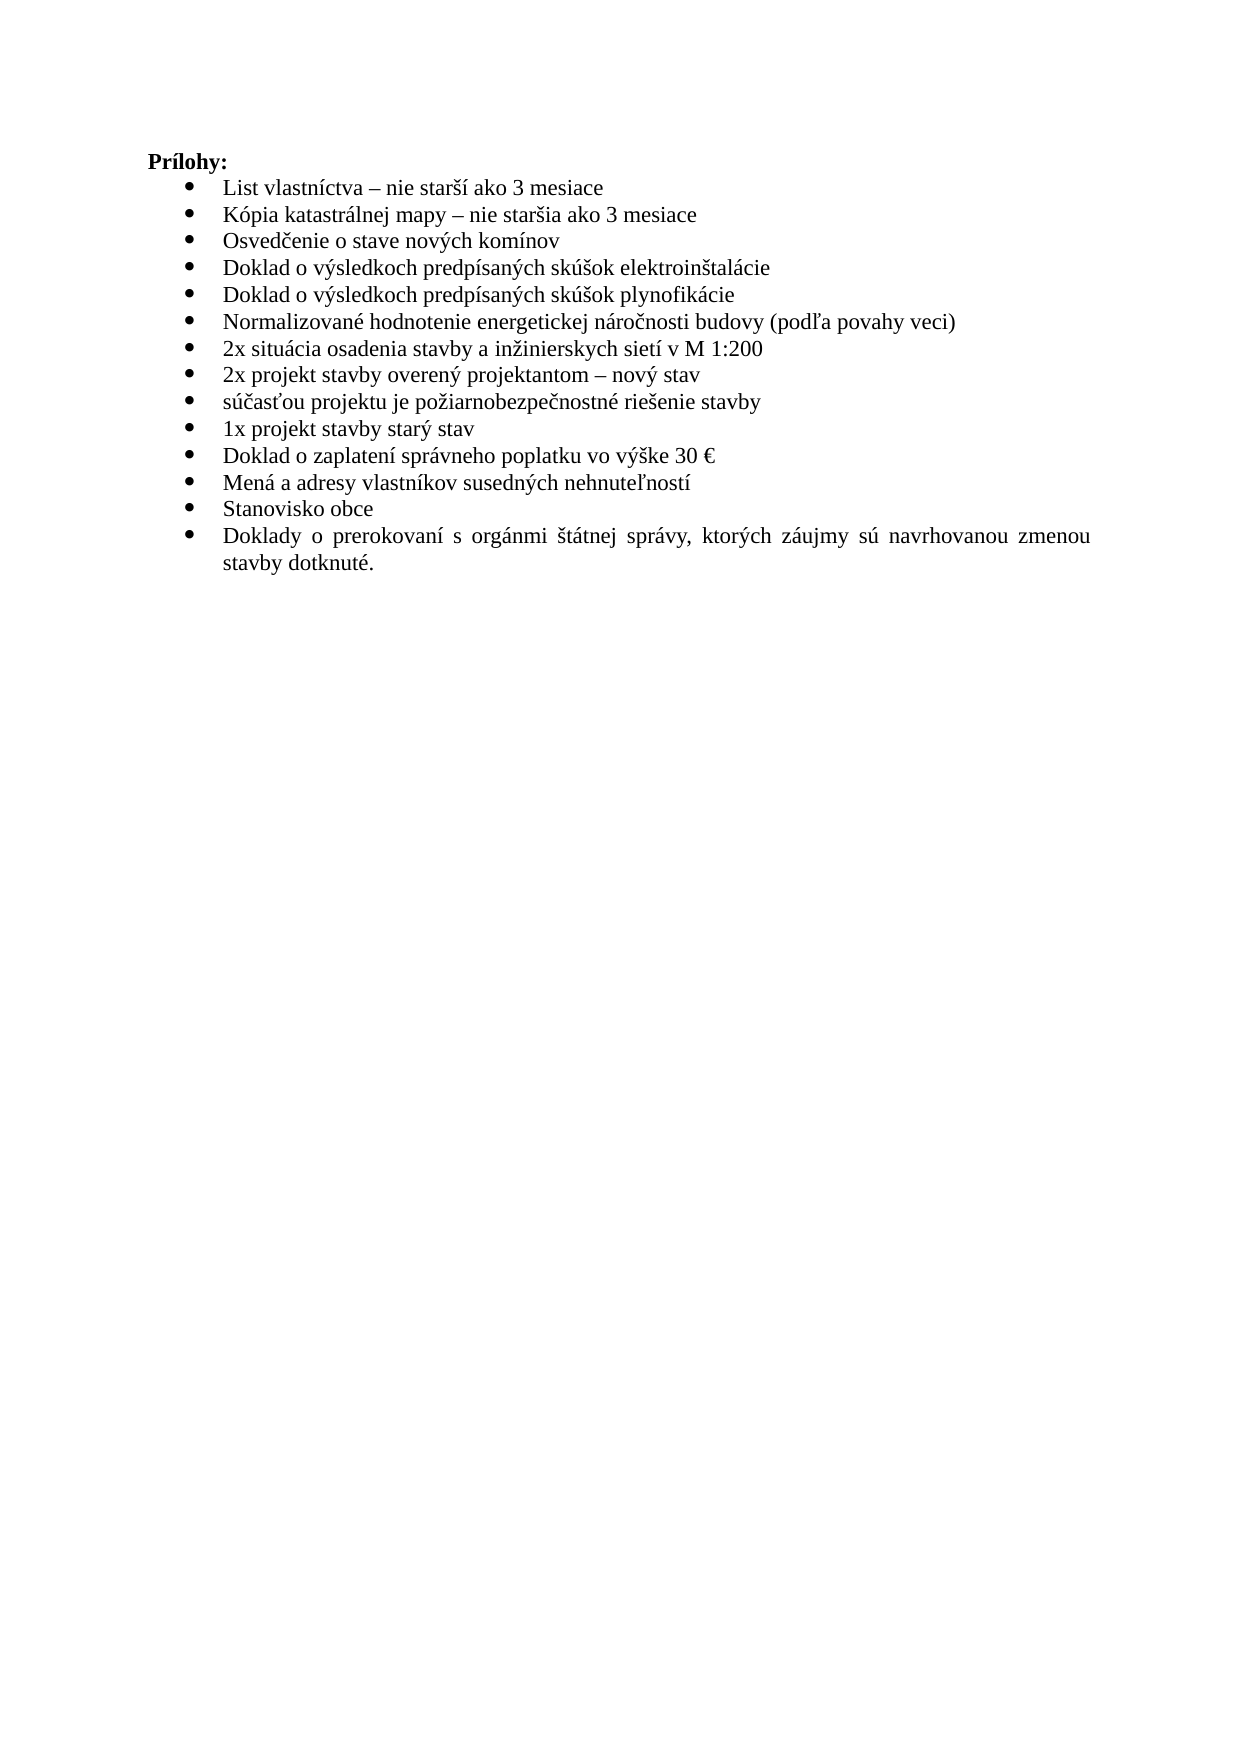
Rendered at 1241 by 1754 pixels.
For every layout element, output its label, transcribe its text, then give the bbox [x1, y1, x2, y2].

list Doklad o výsledkoch predpísaných skúšok plynofikácie [185, 281, 1092, 308]
text Prílohy: [148, 148, 1092, 174]
list Mená a adresy vlastníkov susedných nehnuteľností [185, 468, 1092, 495]
list 1x projekt stavby starý stav [185, 415, 1092, 442]
list 2x situácia osadenia stavby a inžinierskych sietí v M 1:200 [185, 335, 1092, 361]
list Kópia katastrálnej mapy – nie staršia ako 3 mesiace [185, 201, 1092, 228]
list súčasťou projektu je požiarnobezpečnostné riešenie stavby [185, 388, 1092, 415]
list List vlastníctva – nie starší ako 3 mesiace [185, 174, 1092, 201]
list Doklad o zaplatení správneho poplatku vo výške 30 € [185, 442, 1092, 468]
list 2x projekt stavby overený projektantom – nový stav [185, 361, 1092, 388]
list Stanovisko obce [185, 495, 1092, 522]
list Doklad o výsledkoch predpísaných skúšok elektroinštalácie [185, 254, 1092, 281]
list Normalizované hodnotenie energetickej náročnosti budovy (podľa povahy veci) [185, 308, 1092, 335]
list Doklady o prerokovaní s orgánmi štátnej správy, ktorých záujmy sú navrhovanou zmenou stavby dotknuté. [185, 522, 1092, 575]
list Osvedčenie o stave nových komínov [185, 228, 1092, 254]
